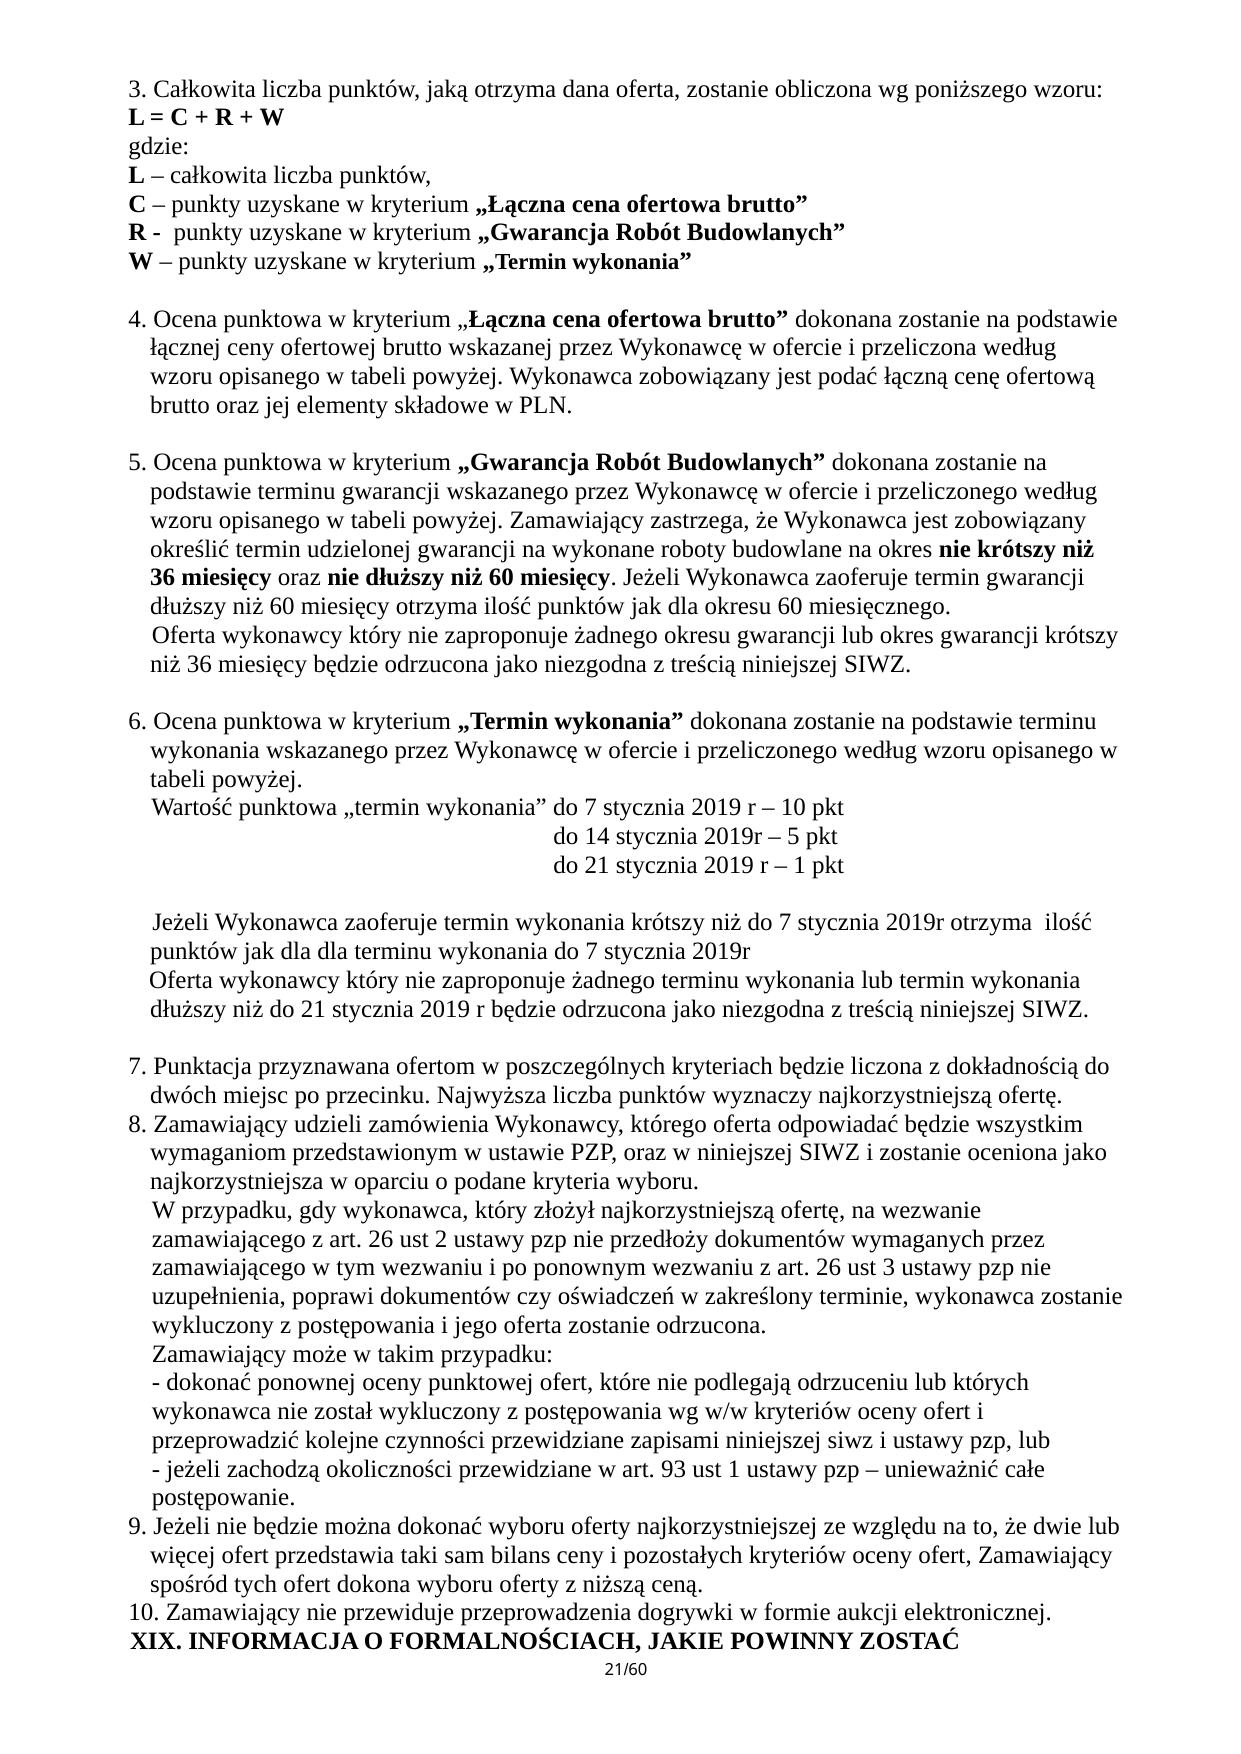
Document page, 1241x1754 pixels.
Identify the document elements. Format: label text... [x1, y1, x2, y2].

text - jeżeli zachodzą okoliczności przewidziane w art. 93 ust 1 ustawy pzp – unieważnić całe postępowanie. [152, 1454, 1123, 1511]
text Jeżeli Wykonawca zaoferuje termin wykonania krótszy niż do 7 stycznia 2019r otrzyma ilość punktów jak dla dla terminu wykonania do 7 stycznia 2019r [150, 907, 1123, 965]
text L – całkowita liczba punktów, [128, 160, 1123, 189]
text 5. Ocena punktowa w kryterium „Gwarancja Robót Budowlanych” dokonana zostanie na podstawie terminu gwarancji wskazanego przez Wykonawcę w ofercie i przeliczonego według wzoru opisanego w tabeli powyżej. Zamawiający zastrzega, że Wykonawca jest zobowiązany określić termin udzielonej gwarancji na wykonane roboty budowlane na okres nie krótszy niż 36 miesięcy oraz nie dłuższy niż 60 miesięcy. Jeżeli Wykonawca zaoferuje termin gwarancji dłuższy niż 60 miesięcy otrzyma ilość punktów jak dla okresu 60 miesięcznego. [128, 447, 1123, 620]
text do 14 stycznia 2019r – 5 pkt [553, 821, 1123, 850]
text 9. Jeżeli nie będzie można dokonać wyboru oferty najkorzystniejszej ze względu na to, że dwie lub więcej ofert przedstawia taki sam bilans ceny i pozostałych kryteriów oceny ofert, Zamawiający spośród tych ofert dokona wyboru oferty z niższą ceną. [128, 1511, 1123, 1597]
text 4. Ocena punktowa w kryterium „Łączna cena ofertowa brutto” dokonana zostanie na podstawie łącznej ceny ofertowej brutto wskazanej przez Wykonawcę w ofercie i przeliczona według wzoru opisanego w tabeli powyżej. Wykonawca zobowiązany jest podać łączną cenę ofertową brutto oraz jej elementy składowe w PLN. [128, 304, 1123, 419]
text XIX. INFORMACJA O FORMALNOŚCIACH, JAKIE POWINNY ZOSTAĆ [130, 1626, 1123, 1655]
text 8. Zamawiający udzieli zamówienia Wykonawcy, którego oferta odpowiadać będzie wszystkim wymaganiom przedstawionym w ustawie PZP, oraz w niniejszej SIWZ i zostanie oceniona jako najkorzystniejsza w oparciu o podane kryteria wyboru. [128, 1109, 1123, 1195]
text R - punkty uzyskane w kryterium „Gwarancja Robót Budowlanych” [128, 217, 1123, 246]
text W – punkty uzyskane w kryterium „Termin wykonania” [128, 246, 1123, 275]
text Oferta wykonawcy który nie zaproponuje żadnego terminu wykonania lub termin wykonania dłuższy niż do 21 stycznia 2019 r będzie odrzucona jako niezgodna z treścią niniejszej SIWZ. [149, 965, 1123, 1022]
text L = C + R + W [128, 102, 1123, 131]
text Zamawiający może w takim przypadku: [152, 1339, 1123, 1367]
text Wartość punktowa „termin wykonania” do 7 stycznia 2019 r – 10 pkt [150, 792, 1123, 821]
text W przypadku, gdy wykonawca, który złożył najkorzystniejszą ofertę, na wezwanie zamawiającego z art. 26 ust 2 ustawy pzp nie przedłoży dokumentów wymaganych przez zamawiającego w tym wezwaniu i po ponownym wezwaniu z art. 26 ust 3 ustawy pzp nie uzupełnienia, poprawi dokumentów czy oświadczeń w zakreślony terminie, wykonawca zostanie wykluczony z postępowania i jego oferta zostanie odrzucona. [152, 1195, 1123, 1339]
text 7. Punktacja przyznawana ofertom w poszczególnych kryteriach będzie liczona z dokładnością do dwóch miejsc po przecinku. Najwyższa liczba punktów wyznaczy najkorzystniejszą ofertę. [128, 1051, 1123, 1109]
text Oferta wykonawcy który nie zaproponuje żadnego okresu gwarancji lub okres gwarancji krótszy niż 36 miesięcy będzie odrzucona jako niezgodna z treścią niniejszej SIWZ. [150, 620, 1123, 677]
text C – punkty uzyskane w kryterium „Łączna cena ofertowa brutto” [128, 189, 1123, 217]
text 6. Ocena punktowa w kryterium „Termin wykonania” dokonana zostanie na podstawie terminu wykonania wskazanego przez Wykonawcę w ofercie i przeliczonego według wzoru opisanego w tabeli powyżej. [128, 706, 1123, 792]
text - dokonać ponownej oceny punktowej ofert, które nie podlegają odrzuceniu lub których wykonawca nie został wykluczony z postępowania wg w/w kryteriów oceny ofert i przeprowadzić kolejne czynności przewidziane zapisami niniejszej siwz i ustawy pzp, lub [152, 1367, 1123, 1454]
text do 21 stycznia 2019 r – 1 pkt [553, 850, 1123, 879]
text 10. Zamawiający nie przewiduje przeprowadzenia dogrywki w formie aukcji elektronicznej. [128, 1597, 1123, 1626]
text 3. Całkowita liczba punktów, jaką otrzyma dana oferta, zostanie obliczona wg poniższego wzoru: [128, 74, 1123, 102]
text gdzie: [128, 131, 1123, 160]
